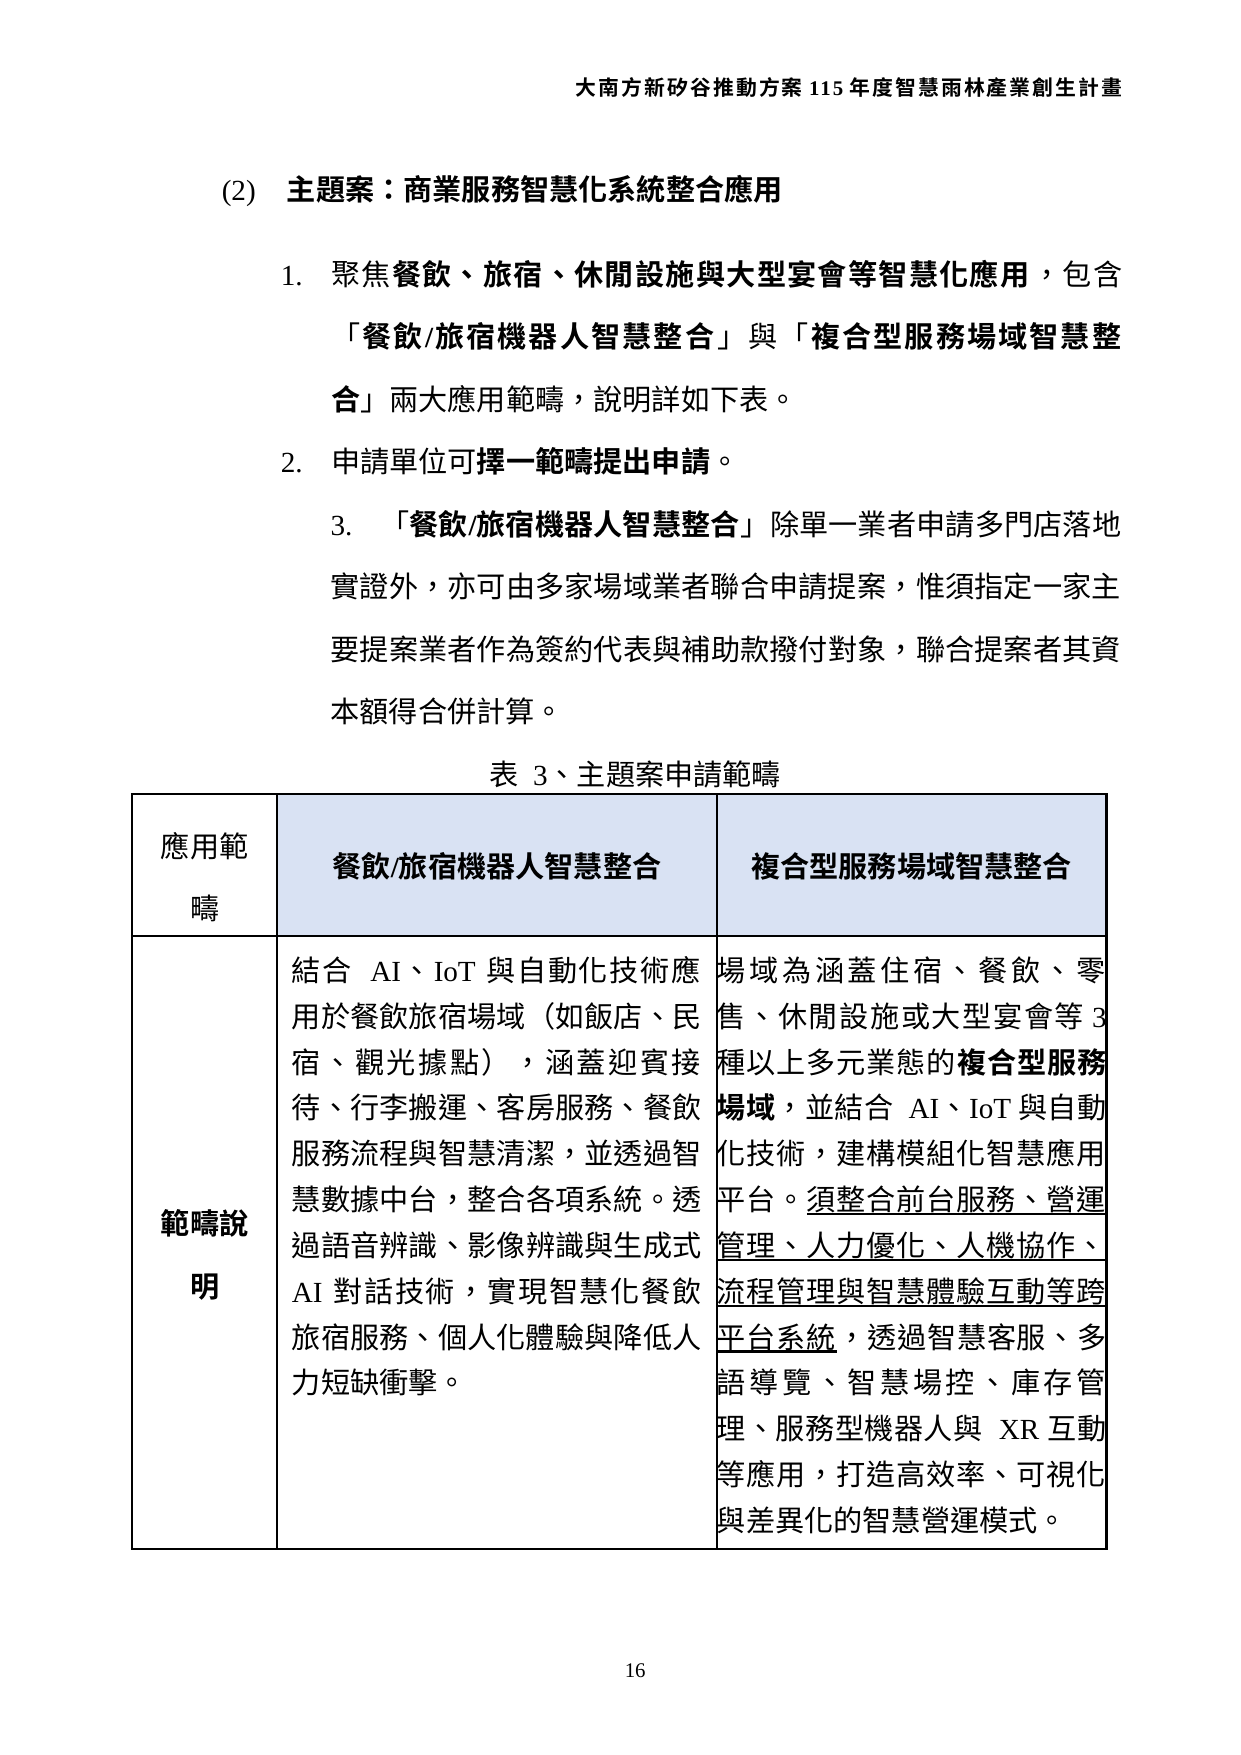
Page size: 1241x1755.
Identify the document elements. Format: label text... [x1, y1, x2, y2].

table_cell 範疇說明 [133, 937, 276, 1548]
table_cell 流程管理與智慧體驗互動等跨 [718, 1261, 1105, 1305]
text 表 3、主題案申請範疇 [148, 731, 1122, 793]
table_cell 平台系統，透過智慧客服、多語導覽、智慧場控、庫存管理、服務型機器人與 XR 互動等應用，打造高效率、可視化與差異化的智慧營運模式。 [718, 1307, 1105, 1548]
table_cell 結合 AI、IoT 與自動化技術應用於餐飲旅宿場域（如飯店、民宿、觀光據點），涵蓋迎賓接待、行李搬運、客房服務、餐飲服務流程與智慧清潔，並透過智慧數據中台，整合各項系統。透過語音辨識、影像辨識與生成式 AI 對話技術，實現智慧化餐飲旅宿服務、個人化體驗與降低人力短缺衝擊。 [278, 937, 716, 1548]
list 聚焦餐飲、旅宿、休閒設施與大型宴會等智慧化應用，包含「餐飲/旅宿機器人智慧整合」與「複合型服務場域智慧整合」兩大應用範疇，說明詳如下表。 [281, 231, 1122, 418]
table_cell 場域為涵蓋住宿、餐飲、零售、休閒設施或大型宴會等3種以上多元業態的複合型服務場域，並結合 AI、IoT 與自動化技術，建構模組化智慧應用平台。須整合前台服務、營運管理、人力優化、人機協作、 [718, 937, 1105, 1259]
list 主題案：商業服務智慧化系統整合應用 [222, 146, 1122, 208]
table_header 應用範疇 [133, 795, 276, 935]
list 申請單位可擇一範疇提出申請。 [281, 418, 1122, 481]
list 「餐飲/旅宿機器人智慧整合」除單一業者申請多門店落地實證外，亦可由多家場域業者聯合申請提案，惟須指定一家主要提案業者作為簽約代表與補助款撥付對象，聯合提案者其資本額得合併計算。 [330, 481, 1122, 731]
table_header 複合型服務場域智慧整合 [718, 795, 1105, 935]
table_header 餐飲/旅宿機器人智慧整合 [278, 795, 716, 935]
